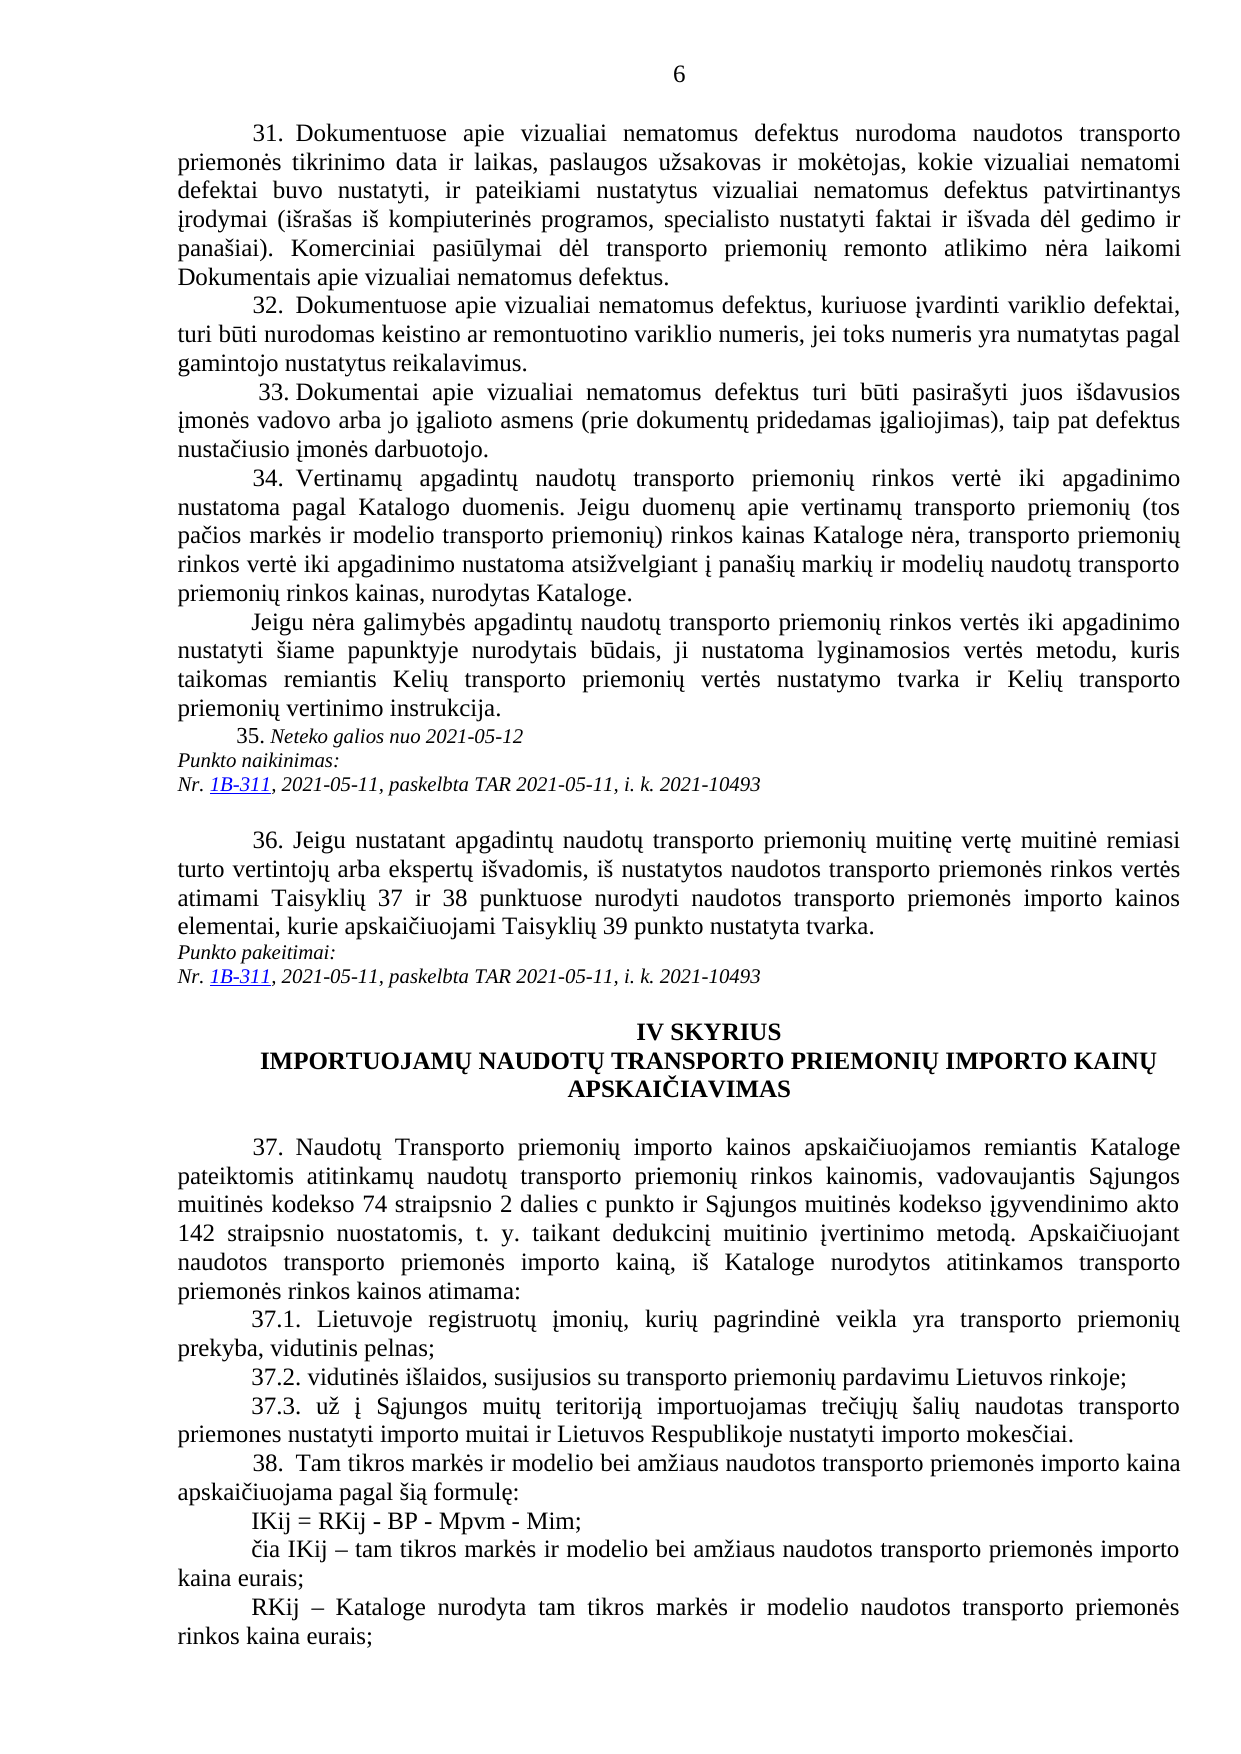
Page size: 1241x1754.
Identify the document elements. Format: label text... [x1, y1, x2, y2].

text IMPORTUOJAMŲ NAUDOTŲ transporto priemonių IMPORTO KAINŲ APSKAIČIAVIMAS [177, 1046, 1181, 1103]
text 38. Tam tikros markės ir modelio bei amžiaus naudotos transporto priemonės importo kaina apskaičiuojama pagal šią formulę: [177, 1448, 1181, 1506]
text 37.2. vidutinės išlaidos, susijusios su transporto priemonių pardavimu Lietuvos rinkoje; [177, 1362, 1181, 1391]
text 37.1. Lietuvoje registruotų įmonių, kurių pagrindinė veikla yra transporto priemonių prekyba, vidutinis pelnas; [177, 1304, 1181, 1362]
text 34. Vertinamų apgadintų naudotų transporto priemonių rinkos vertė iki apgadinimo nustatoma pagal Katalogo duomenis. Jeigu duomenų apie vertinamų transporto priemonių (tos pačios markės ir modelio transporto priemonių) rinkos kainas Kataloge nėra, transporto priemonių rinkos vertė iki apgadinimo nustatoma atsižvelgiant į panašių markių ir modelių naudotų transporto priemonių rinkos kainas, nurodytas Kataloge. [177, 463, 1181, 607]
text 36. Jeigu nustatant apgadintų naudotų transporto priemonių muitinę vertę muitinė remiasi turto vertintojų arba ekspertų išvadomis, iš nustatytos naudotos transporto priemonės rinkos vertės atimami Taisyklių 37 ir 38 punktuose nurodyti naudotos transporto priemonės importo kainos elementai, kurie apskaičiuojami Taisyklių 39 punkto nustatyta tvarka. [177, 825, 1181, 940]
text 37.3. už į Sąjungos muitų teritoriją importuojamas trečiųjų šalių naudotas transporto priemones nustatyti importo muitai ir Lietuvos Respublikoje nustatyti importo mokesčiai. [177, 1391, 1181, 1448]
text IKij = RKij - BP - Mpvm - Mim; [177, 1506, 1181, 1534]
text 35. Neteko galios nuo 2021-05-12 [177, 722, 1181, 748]
text IV SKYRIUS [177, 1017, 1181, 1046]
text 32. Dokumentuose apie vizualiai nematomus defektus, kuriuose įvardinti variklio defektai, turi būti nurodomas keistino ar remontuotino variklio numeris, jei toks numeris yra numatytas pagal gamintojo nustatytus reikalavimus. [177, 291, 1181, 377]
text Punkto naikinimas: [177, 748, 1181, 772]
text 31. Dokumentuose apie vizualiai nematomus defektus nurodoma naudotos transporto priemonės tikrinimo data ir laikas, paslaugos užsakovas ir mokėtojas, kokie vizualiai nematomi defektai buvo nustatyti, ir pateikiami nustatytus vizualiai nematomus defektus patvirtinantys įrodymai (išrašas iš kompiuterinės programos, specialisto nustatyti faktai ir išvada dėl gedimo ir panašiai). Komerciniai pasiūlymai dėl transporto priemonių remonto atlikimo nėra laikomi Dokumentais apie vizualiai nematomus defektus. [177, 118, 1181, 291]
text čia IKij – tam tikros markės ir modelio bei amžiaus naudotos transporto priemonės importo kaina eurais; [177, 1534, 1181, 1592]
text Nr. 1B-311, 2021-05-11, paskelbta TAR 2021-05-11, i. k. 2021-10493 [177, 964, 1181, 988]
text Nr. 1B-311, 2021-05-11, paskelbta TAR 2021-05-11, i. k. 2021-10493 [177, 772, 1181, 796]
text Jeigu nėra galimybės apgadintų naudotų transporto priemonių rinkos vertės iki apgadinimo nustatyti šiame papunktyje nurodytais būdais, ji nustatoma lyginamosios vertės metodu, kuris taikomas remiantis Kelių transporto priemonių vertės nustatymo tvarka ir Kelių transporto priemonių vertinimo instrukcija. [177, 607, 1181, 722]
text 37. Naudotų Transporto priemonių importo kainos apskaičiuojamos remiantis Kataloge pateiktomis atitinkamų naudotų transporto priemonių rinkos kainomis, vadovaujantis Sąjungos muitinės kodekso 74 straipsnio 2 dalies c punkto ir Sąjungos muitinės kodekso įgyvendinimo akto 142 straipsnio nuostatomis, t. y. taikant dedukcinį muitinio įvertinimo metodą. Apskaičiuojant naudotos transporto priemonės importo kainą, iš Kataloge nurodytos atitinkamos transporto priemonės rinkos kainos atimama: [177, 1132, 1181, 1304]
text Punkto pakeitimai: [177, 940, 1181, 964]
text RKij – Kataloge nurodyta tam tikros markės ir modelio naudotos transporto priemonės rinkos kaina eurais; [177, 1592, 1181, 1649]
text 33. Dokumentai apie vizualiai nematomus defektus turi būti pasirašyti juos išdavusios įmonės vadovo arba jo įgalioto asmens (prie dokumentų pridedamas įgaliojimas), taip pat defektus nustačiusio įmonės darbuotojo. [177, 377, 1181, 463]
